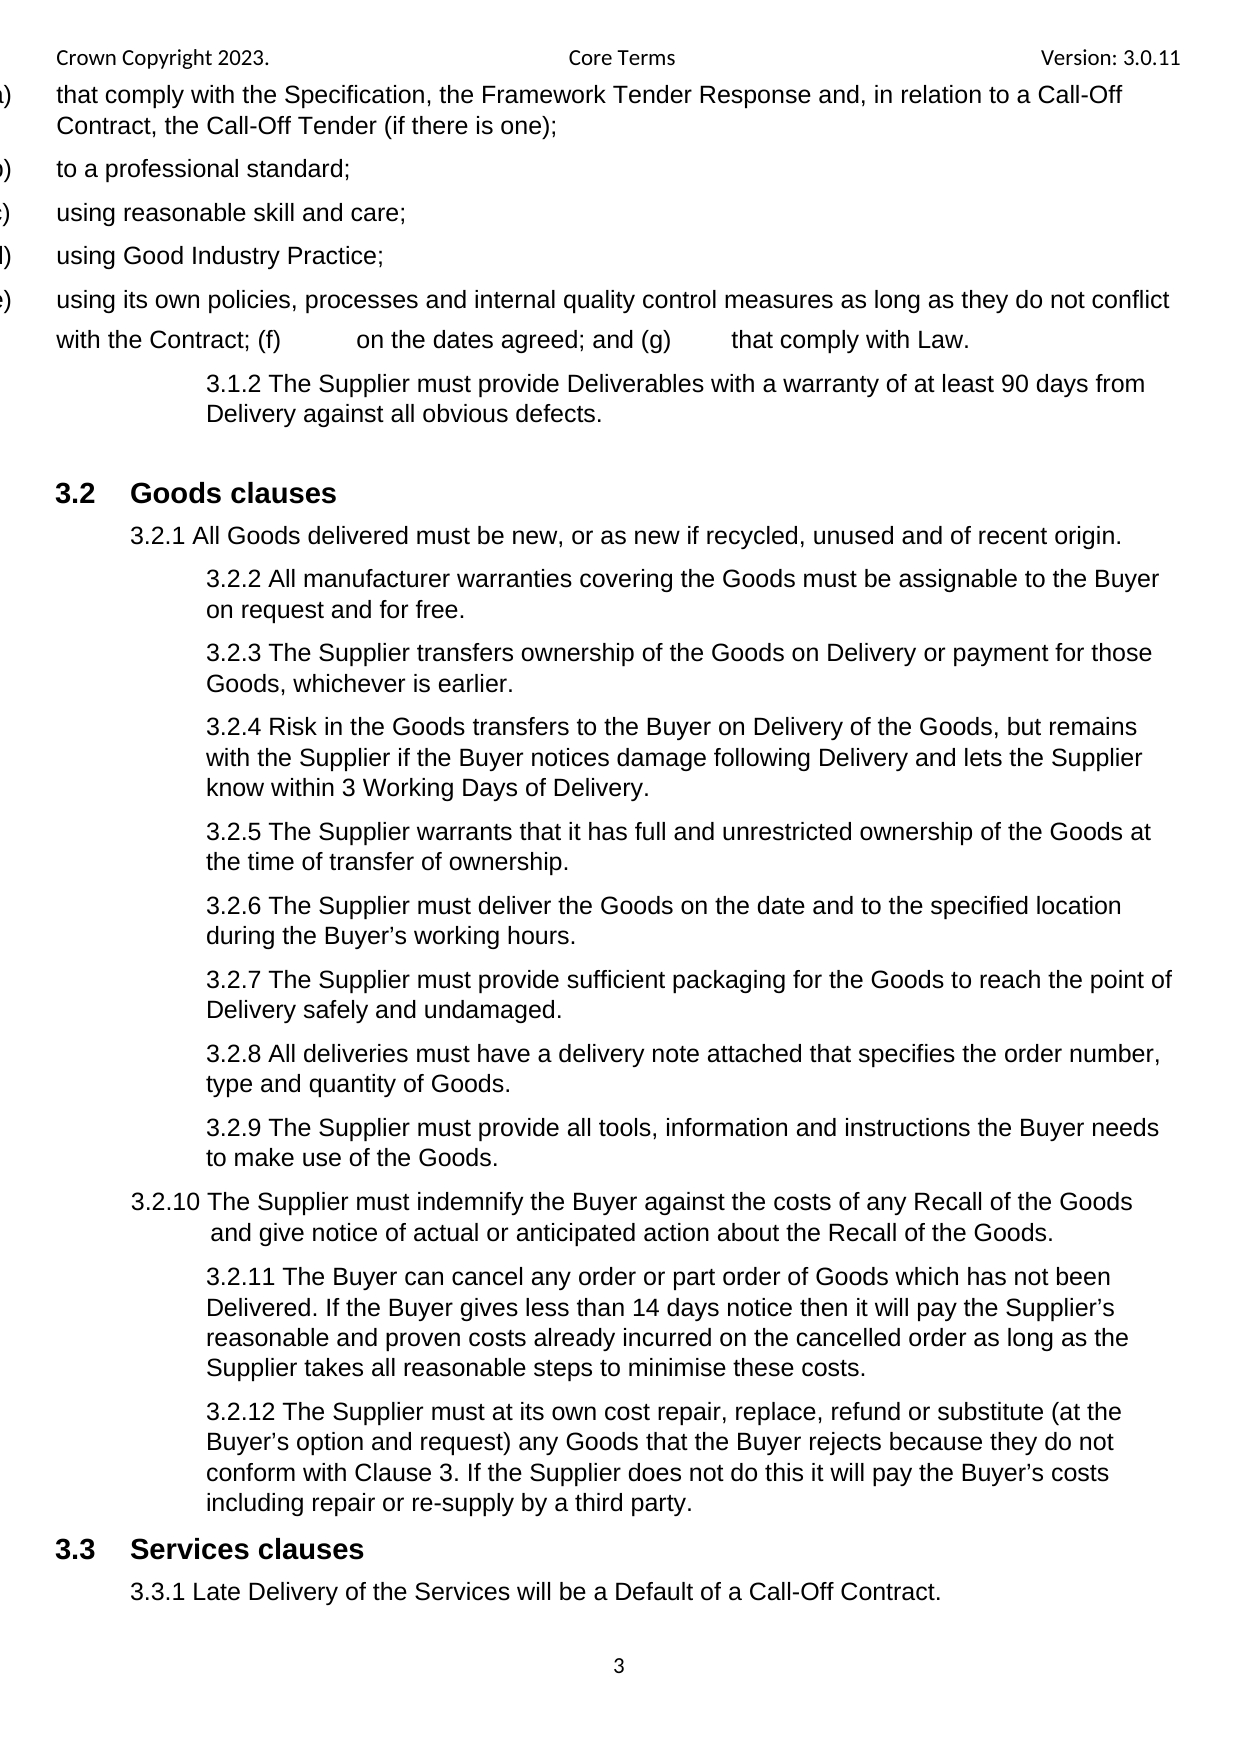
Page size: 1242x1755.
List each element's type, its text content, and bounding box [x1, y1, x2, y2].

text 3.2.5 The Supplier warrants that it has full and unrestricted ownership of the Goods at the time of transfer of ownership. [206, 817, 1180, 876]
list using Good Industry Practice; [0, 241, 1180, 270]
text 3.2.6 The Supplier must deliver the Goods on the date and to the specified location during the Buyer’s working hours. [206, 891, 1180, 950]
text 3.2.4 Risk in the Goods transfers to the Buyer on Delivery of the Goods, but remains with the Supplier if the Buyer notices damage following Delivery and lets the Supplier know within 3 Working Days of Delivery. [206, 712, 1180, 802]
text 3.2.11 The Buyer can cancel any order or part order of Goods which has not been Delivered. If the Buyer gives less than 14 days notice then it will pay the Supplier’s reasonable and proven costs already incurred on the cancelled order as long as the Supplier takes all reasonable steps to minimise these costs. [206, 1262, 1180, 1382]
text 3.2.12 The Supplier must at its own cost repair, replace, refund or substitute (at the Buyer’s option and request) any Goods that the Buyer rejects because they do not conform with Clause 3. If the Supplier does not do this it will pay the Buyer’s costs including repair or re-supply by a third party. [206, 1397, 1180, 1517]
text 3.2.3 The Supplier transfers ownership of the Goods on Delivery or payment for those Goods, whichever is earlier. [206, 638, 1180, 698]
text 3.2.7 The Supplier must provide sufficient packaging for the Goods to reach the point of Delivery safely and undamaged. [206, 965, 1180, 1024]
text 3.2.2 All manufacturer warranties covering the Goods must be assignable to the Buyer on request and for free. [206, 564, 1180, 624]
text 3.3.1 Late Delivery of the Services will be a Default of a Call-Off Contract. [130, 1577, 1180, 1605]
list using its own policies, processes and internal quality control measures as long as they do not conflict with the Contract; (f) on the dates agreed; and (g) that comply with Law. [0, 285, 1180, 353]
text 3.2.1 All Goods delivered must be new, or as new if recycled, unused and of recent origin. [130, 521, 1180, 550]
list that comply with the Specification, the Framework Tender Response and, in relation to a Call-Off Contract, the Call-Off Tender (if there is one); [0, 80, 1180, 139]
list to a professional standard; [0, 154, 1180, 183]
list using reasonable skill and care; [0, 198, 1180, 226]
text 3.2.10 The Supplier must indemnify the Buyer against the costs of any Recall of the Goods and give notice of actual or anticipated action about the Recall of the Goods. [110, 1187, 1154, 1247]
text 3.2.9 The Supplier must provide all tools, information and instructions the Buyer needs to make use of the Goods. [206, 1113, 1180, 1172]
subtitle Goods clauses [55, 476, 1181, 509]
text 3.2.8 All deliveries must have a delivery note attached that specifies the order number, type and quantity of Goods. [206, 1039, 1180, 1098]
subtitle Services clauses [55, 1532, 1181, 1565]
text 3.1.2 The Supplier must provide Deliverables with a warranty of at least 90 days from Delivery against all obvious defects. [206, 369, 1180, 428]
